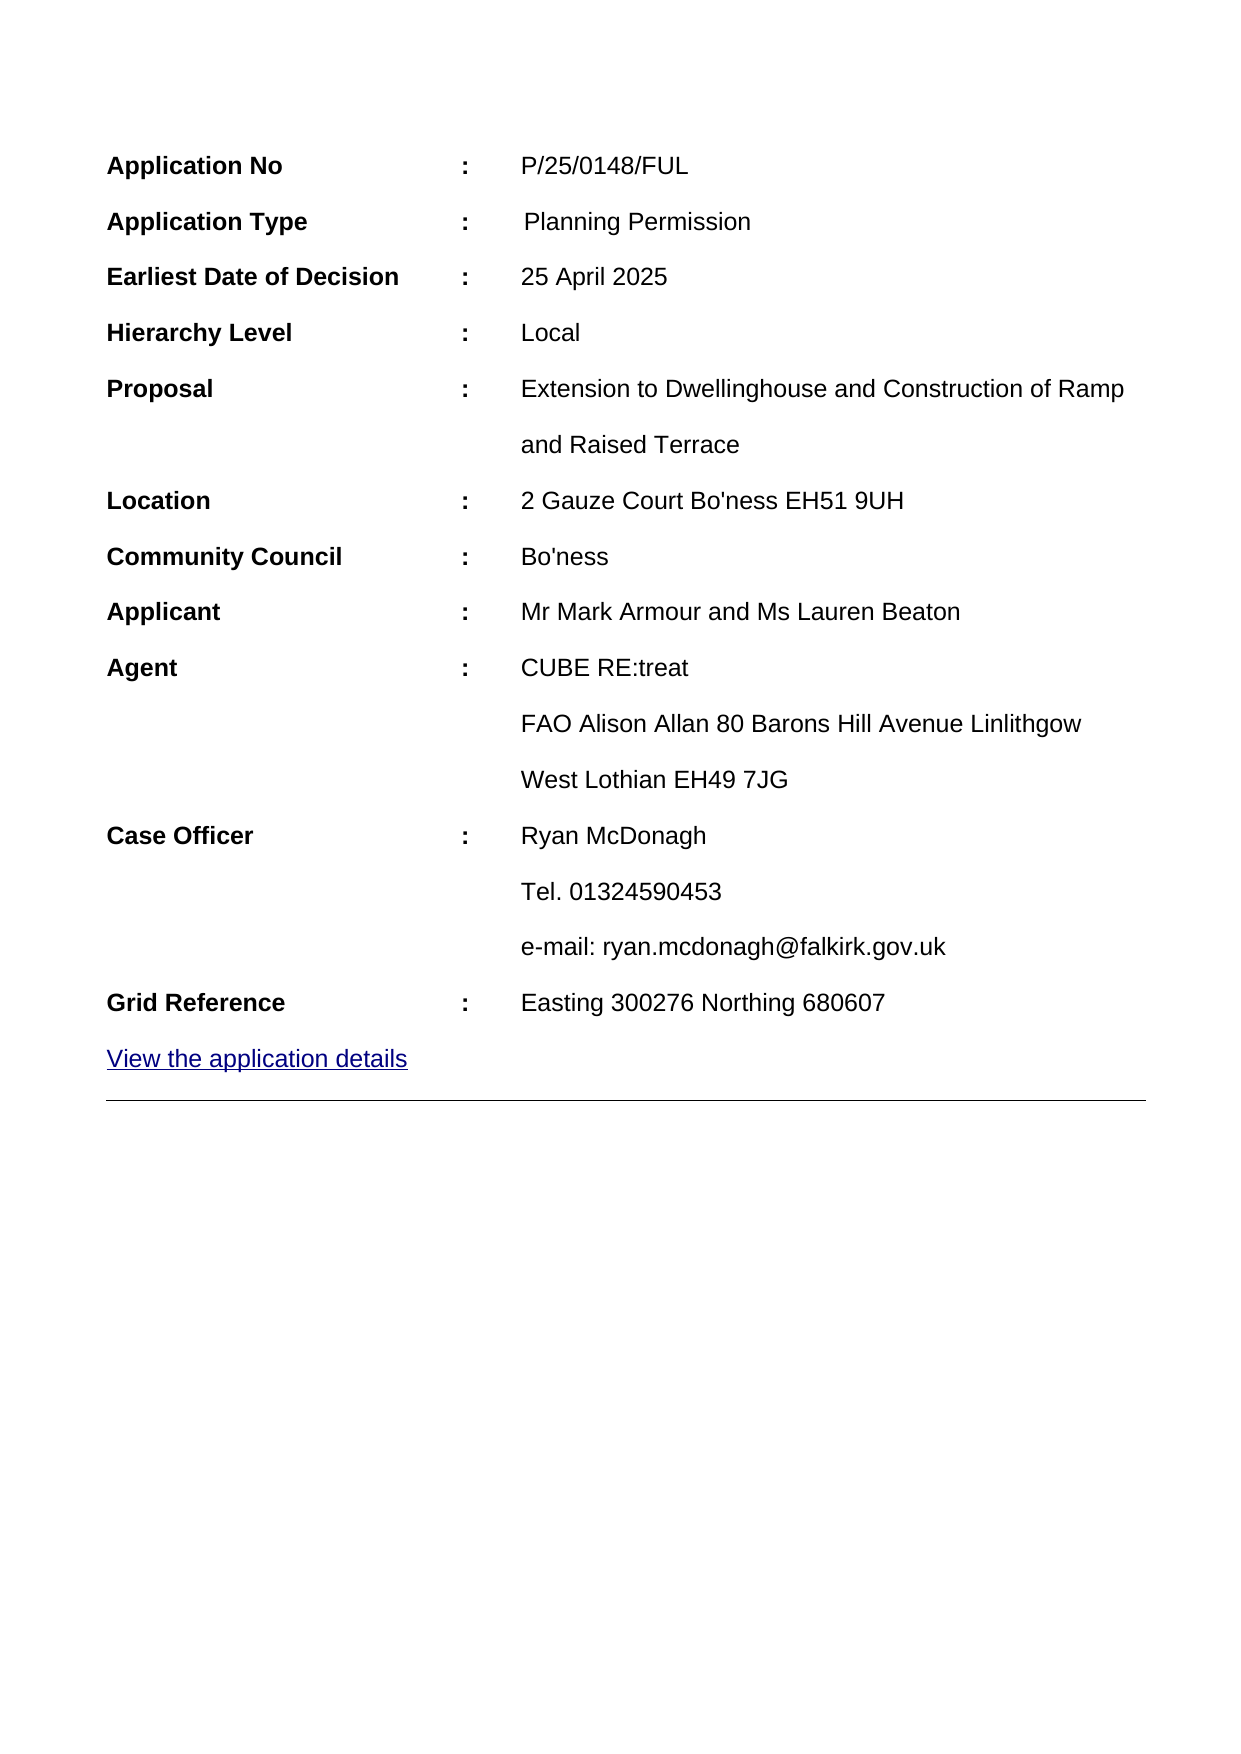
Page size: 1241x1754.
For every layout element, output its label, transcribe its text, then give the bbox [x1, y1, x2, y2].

text Grid Reference : Easting 300276 Northing 680607 [106, 988, 1146, 1017]
text Tel. 01324590453 [106, 877, 1146, 905]
text Hierarchy Level : Local [106, 318, 1146, 347]
text Agent : CUBE RE:treat [106, 653, 1146, 682]
text FAO Alison Allan 80 Barons Hill Avenue Linlithgow [106, 709, 1146, 738]
text Proposal : Extension to Dwellinghouse and Construction of Ramp [106, 374, 1146, 403]
text Case Officer : Ryan McDonagh [106, 821, 1146, 849]
text Earliest Date of Decision : 25 April 2025 [106, 262, 1146, 291]
text Community Council : Bo'ness [106, 542, 1146, 570]
text e-mail: ryan.mcdonagh@falkirk.gov.uk [106, 932, 1146, 961]
text Application No : P/25/0148/FUL [106, 151, 1146, 179]
text Location : 2 Gauze Court Bo'ness EH51 9UH [106, 486, 1146, 514]
text and Raised Terrace [106, 430, 1146, 459]
text West Lothian EH49 7JG [106, 765, 1146, 794]
text Application Type : Planning Permission [106, 207, 1146, 235]
text Applicant : Mr Mark Armour and Ms Lauren Beaton [106, 597, 1146, 626]
text View the application details [106, 1044, 1146, 1073]
